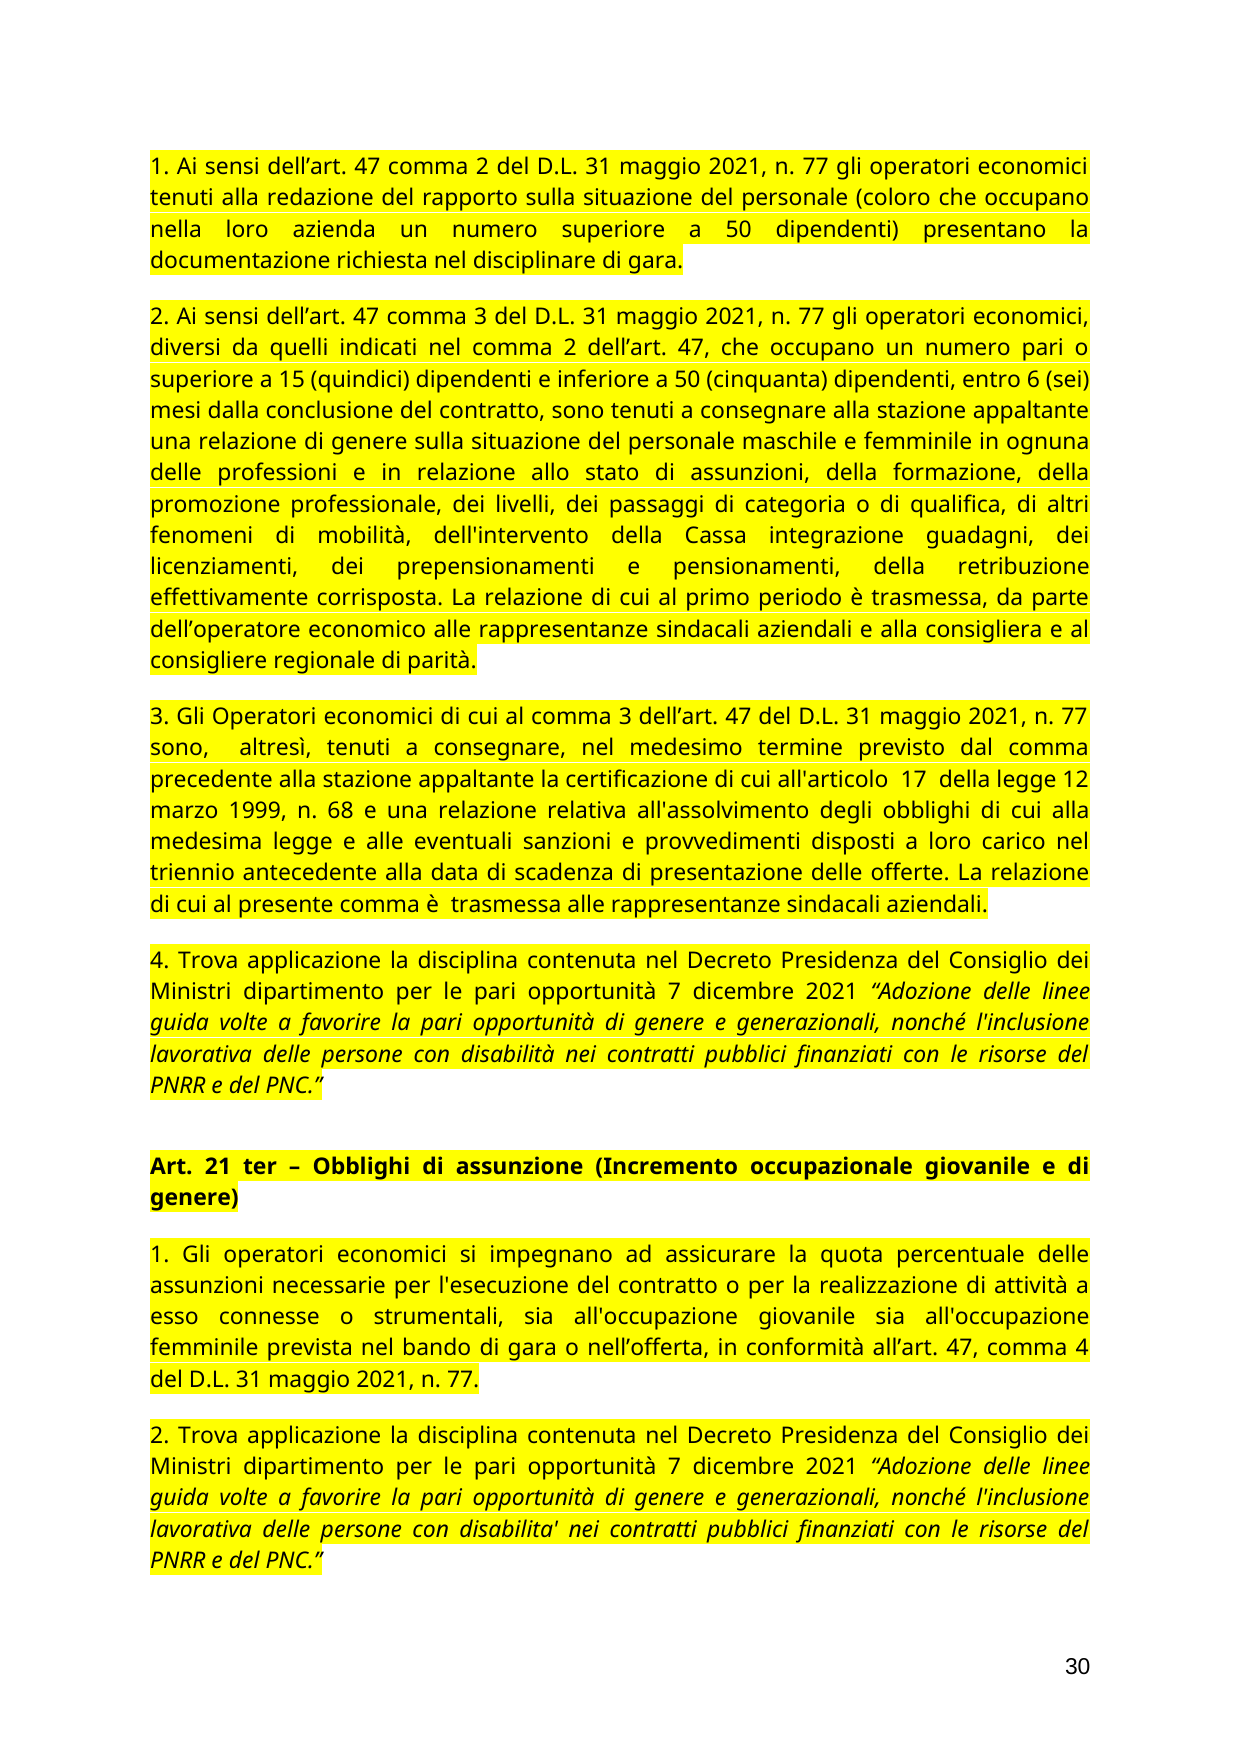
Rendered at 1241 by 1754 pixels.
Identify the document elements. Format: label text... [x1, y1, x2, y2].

text 1. Ai sensi dell’art. 47 comma 2 del D.L. 31 maggio 2021, n. 77 gli operatori economici tenuti alla redazione del rapporto sulla situazione del personale (coloro che occupano nella loro azienda un numero superiore a 50 dipendenti) presentano la documentazione richiesta nel disciplinare di gara. [150, 150, 1090, 275]
text 2. Trova applicazione la disciplina contenuta nel Decreto Presidenza del Consiglio dei Ministri dipartimento per le pari opportunità 7 dicembre 2021 “Adozione delle linee guida volte a favorire la pari opportunità di genere e generazionali, nonché l'inclusione lavorativa delle persone con disabilita' nei contratti pubblici finanziati con le risorse del PNRR e del PNC.” [150, 1419, 1090, 1575]
text 3. Gli Operatori economici di cui al comma 3 dell’art. 47 del D.L. 31 maggio 2021, n. 77 sono, altresì, tenuti a consegnare, nel medesimo termine previsto dal comma precedente alla stazione appaltante la certificazione di cui all'articolo 17 della legge 12 marzo 1999, n. 68 e una relazione relativa all'assolvimento degli obblighi di cui alla medesima legge e alle eventuali sanzioni e provvedimenti disposti a loro carico nel triennio antecedente alla data di scadenza di presentazione delle offerte. La relazione di cui al presente comma è trasmessa alle rappresentanze sindacali aziendali. [150, 700, 1090, 919]
subtitle Art. 21 ter – Obblighi di assunzione (Incremento occupazionale giovanile e di genere) [150, 1150, 1090, 1212]
text 1. Gli operatori economici si impegnano ad assicurare la quota percentuale delle assunzioni necessarie per l'esecuzione del contratto o per la realizzazione di attività a esso connesse o strumentali, sia all'occupazione giovanile sia all'occupazione femminile prevista nel bando di gara o nell’offerta, in conformità all’art. 47, comma 4 del D.L. 31 maggio 2021, n. 77. [150, 1237, 1090, 1394]
text 4. Trova applicazione la disciplina contenuta nel Decreto Presidenza del Consiglio dei Ministri dipartimento per le pari opportunità 7 dicembre 2021 “Adozione delle linee guida volte a favorire la pari opportunità di genere e generazionali, nonché l'inclusione lavorativa delle persone con disabilità nei contratti pubblici finanziati con le risorse del PNRR e del PNC.” [150, 944, 1090, 1100]
text 2. Ai sensi dell’art. 47 comma 3 del D.L. 31 maggio 2021, n. 77 gli operatori economici, diversi da quelli indicati nel comma 2 dell’art. 47, che occupano un numero pari o superiore a 15 (quindici) dipendenti e inferiore a 50 (cinquanta) dipendenti, entro 6 (sei) mesi dalla conclusione del contratto, sono tenuti a consegnare alla stazione appaltante una relazione di genere sulla situazione del personale maschile e femminile in ognuna delle professioni e in relazione allo stato di assunzioni, della formazione, della promozione professionale, dei livelli, dei passaggi di categoria o di qualifica, di altri fenomeni di mobilità, dell'intervento della Cassa integrazione guadagni, dei licenziamenti, dei prepensionamenti e pensionamenti, della retribuzione effettivamente corrisposta. La relazione di cui al primo periodo è trasmessa, da parte dell’operatore economico alle rappresentanze sindacali aziendali e alla consigliera e al consigliere regionale di parità. [150, 300, 1090, 675]
